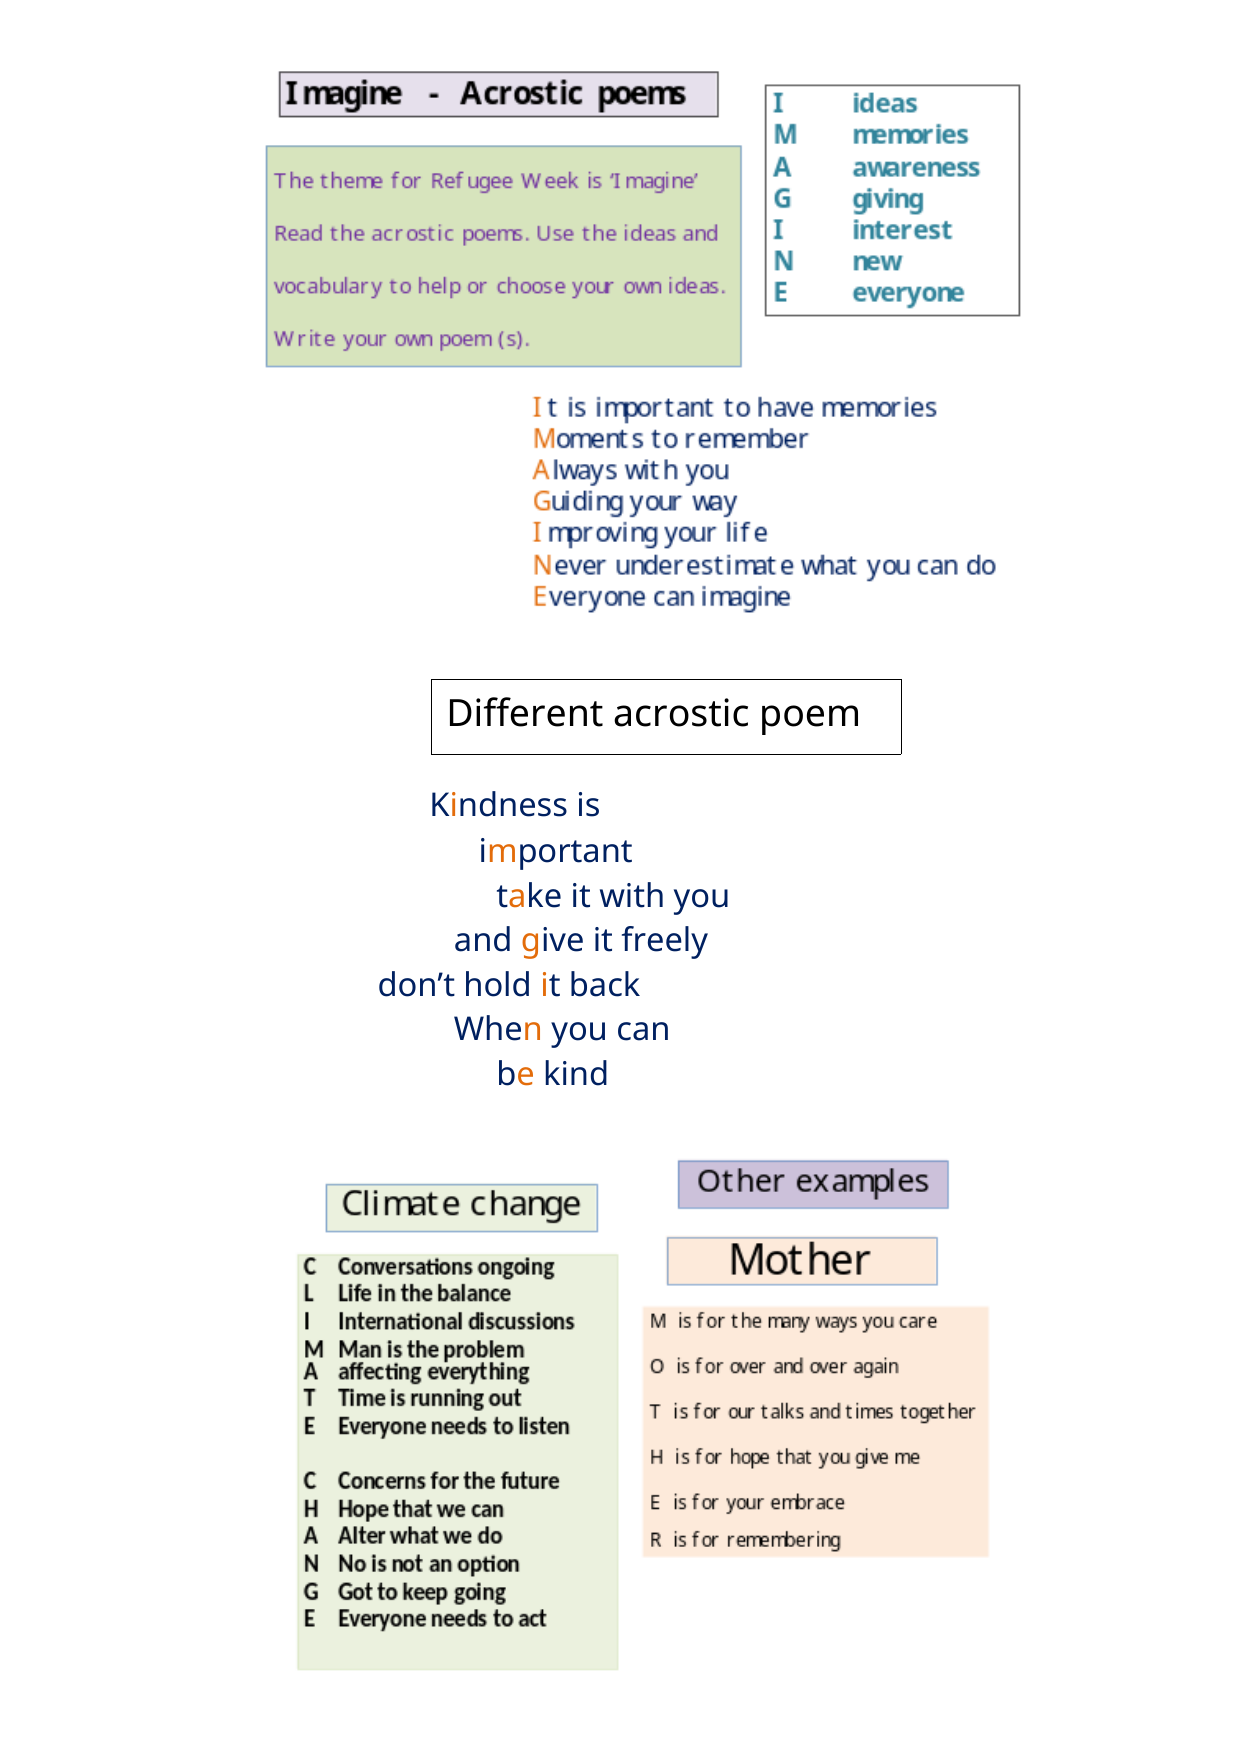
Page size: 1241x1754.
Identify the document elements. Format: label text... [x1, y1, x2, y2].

text Different acrostic poem [446, 686, 886, 737]
